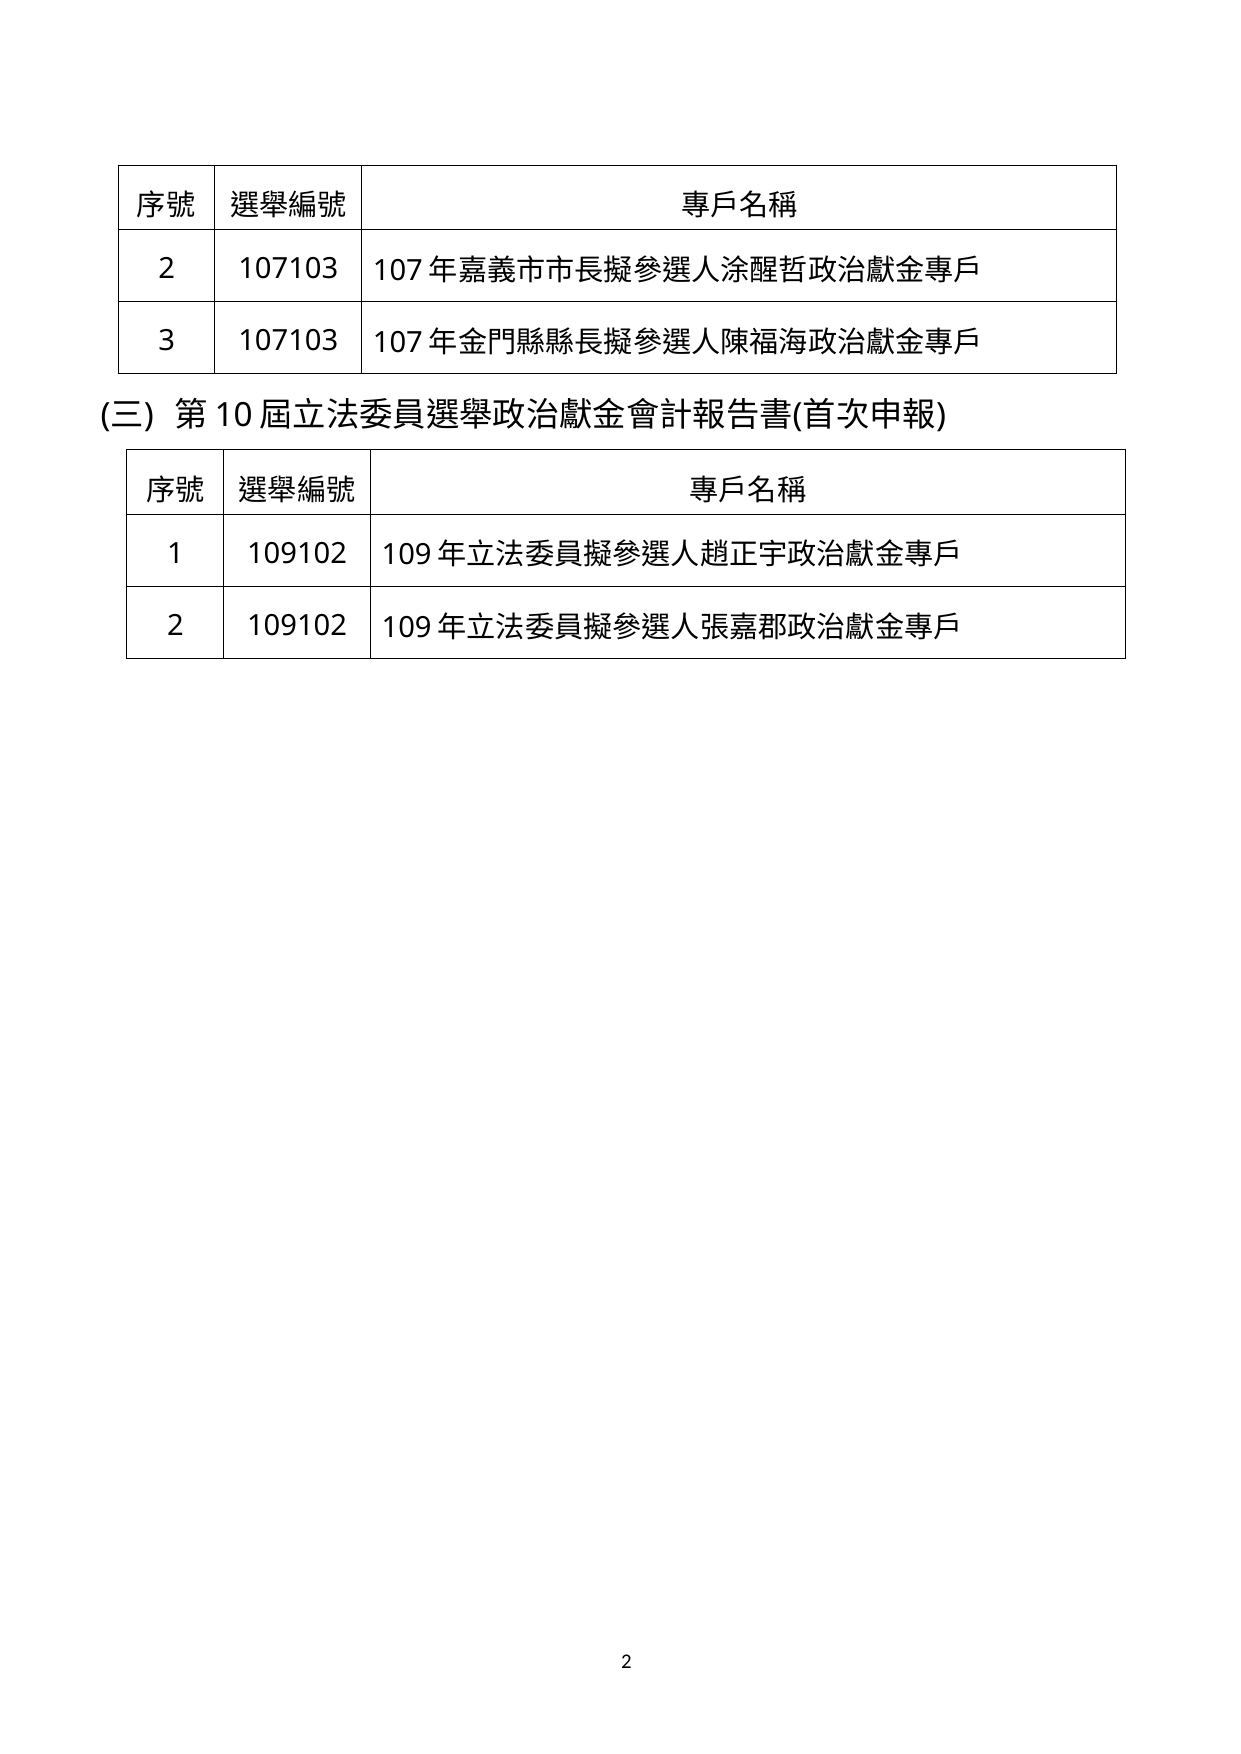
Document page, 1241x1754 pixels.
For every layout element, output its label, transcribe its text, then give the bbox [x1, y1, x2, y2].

table_header 選舉編號 [224, 450, 370, 514]
table_cell 107103 [215, 230, 361, 301]
table_cell 107年嘉義市市長擬參選人涂醒哲政治獻金專戶 [362, 230, 1116, 301]
table_header 選舉編號 [215, 166, 361, 229]
table_header 專戶名稱 [362, 166, 1116, 229]
table_cell 109102 [224, 515, 370, 586]
table_cell 107年金門縣縣長擬參選人陳福海政治獻金專戶 [362, 302, 1116, 373]
table_cell 109年立法委員擬參選人張嘉郡政治獻金專戶 [371, 587, 1125, 658]
table_cell 109102 [224, 587, 370, 658]
table_header 序號 [127, 450, 223, 514]
table_cell 2 [127, 587, 223, 658]
table_cell 2 [119, 230, 214, 301]
table_cell 107103 [215, 302, 361, 373]
list 第10屆立法委員選舉政治獻金會計報告書(首次申報) [100, 374, 1134, 449]
table_header 專戶名稱 [371, 450, 1125, 514]
table_header 序號 [119, 166, 214, 229]
table_cell 3 [119, 302, 214, 373]
table_cell 1 [127, 515, 223, 586]
table_cell 109年立法委員擬參選人趙正宇政治獻金專戶 [371, 515, 1125, 586]
